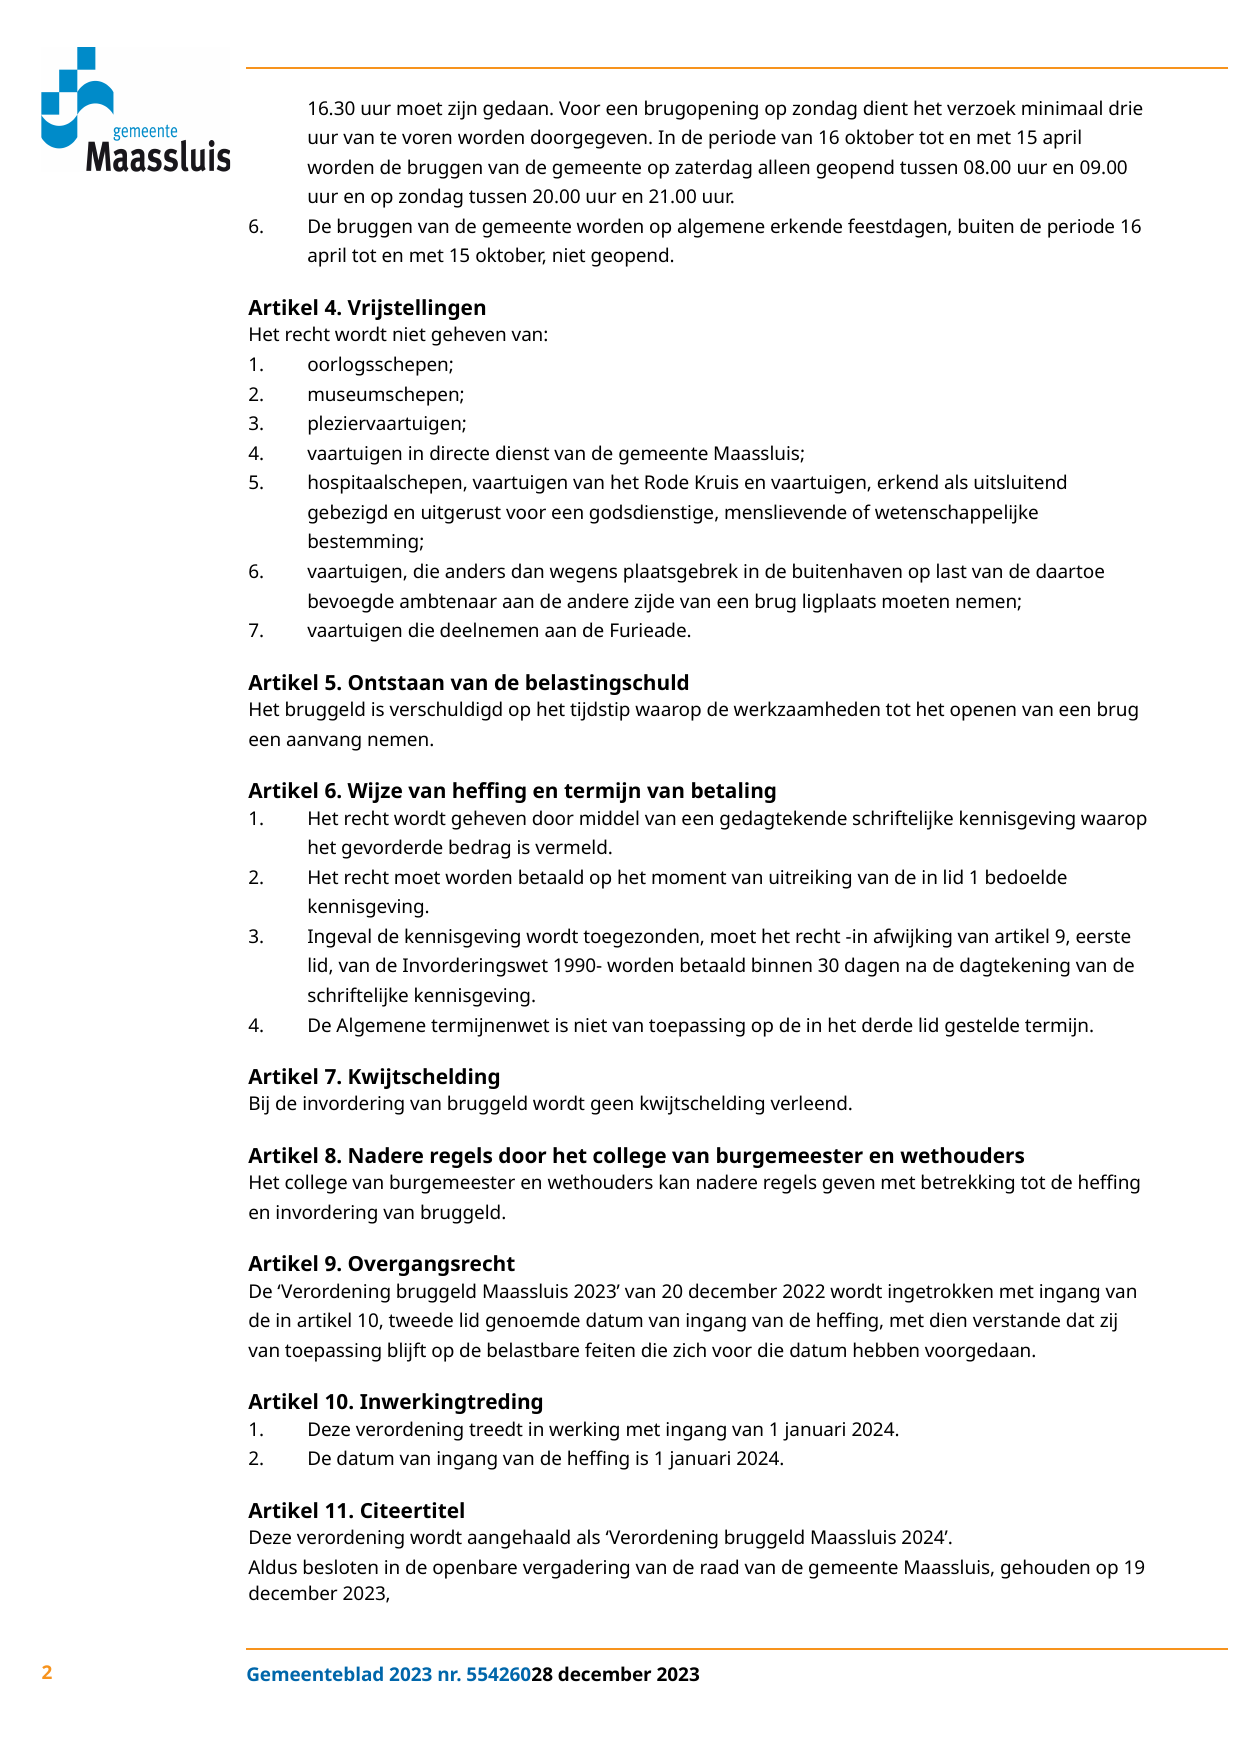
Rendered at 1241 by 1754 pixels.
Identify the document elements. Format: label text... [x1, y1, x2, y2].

picture [41, 47, 77, 92]
text Deze verordening wordt aangehaald als ‘Verordening bruggeld Maassluis 2024’. [248, 1524, 1152, 1550]
list Ingeval de kennisgeving wordt toegezonden, moet het recht -in afwijking van artikel 9, eerste lid, van de Invorderingswet 1990- worden betaald binnen 30 dagen na de dagtekening van de schriftelijke kennisgeving. [248, 923, 1152, 1008]
list Het recht wordt geheven door middel van een gedagtekende schriftelijke kennisgeving waarop het gevorderde bedrag is vermeld. [248, 805, 1152, 860]
list oorlogsschepen; [248, 351, 1152, 377]
list pleziervaartuigen; [248, 410, 1152, 436]
text De ‘Verordening bruggeld Maassluis 2023’ van 20 december 2022 wordt ingetrokken met ingang van de in artikel 10, tweede lid genoemde datum van ingang van de heffing, met dien verstande dat zij van toepassing blijft op de belastbare feiten die zich voor die datum hebben voorgedaan. [248, 1278, 1152, 1363]
text Artikel 10. Inwerkingtreding [248, 1387, 1152, 1416]
list vaartuigen die deelnemen aan de Furieade. [248, 617, 1152, 643]
text Artikel 9. Overgangsrecht [248, 1249, 1152, 1278]
list De datum van ingang van de heffing is 1 januari 2024. [248, 1446, 1152, 1471]
list Deze verordening treedt in werking met ingang van 1 januari 2024. [248, 1416, 1152, 1442]
list 16.30 uur moet zijn gedaan. Voor een brugopening op zondag dient het verzoek minimaal drie uur van te voren worden doorgegeven. In de periode van 16 oktober tot en met 15 april worden de bruggen van de gemeente op zaterdag alleen geopend tussen 08.00 uur en 09.00 uur en op zondag tussen 20.00 uur en 21.00 uur. [248, 95, 1152, 209]
list museumschepen; [248, 381, 1152, 406]
text Artikel 4. Vrijstellingen [248, 293, 1152, 322]
list vaartuigen in directe dienst van de gemeente Maassluis; [248, 440, 1152, 466]
text Artikel 6. Wijze van heffing en termijn van betaling [248, 776, 1152, 805]
list De bruggen van de gemeente worden op algemene erkende feestdagen, buiten de periode 16 april tot en met 15 oktober, niet geopend. [248, 213, 1152, 268]
list Het recht moet worden betaald op het moment van uitreiking van de in lid 1 bedoelde kennisgeving. [248, 864, 1152, 919]
text Artikel 7. Kwijtschelding [248, 1062, 1152, 1091]
text Aldus besloten in de openbare vergadering van de raad van de gemeente Maassluis, gehouden op 19 december 2023, [248, 1554, 1152, 1605]
picture [41, 47, 231, 172]
text Artikel 8. Nadere regels door het college van burgemeester en wethouders [248, 1141, 1152, 1169]
list vaartuigen, die anders dan wegens plaatsgebrek in de buitenhaven op last van de daartoe bevoegde ambtenaar aan de andere zijde van een brug ligplaats moeten nemen; [248, 558, 1152, 613]
text Het bruggeld is verschuldigd op het tijdstip waarop de werkzaamheden tot het openen van een brug een aanvang nemen. [248, 696, 1152, 752]
text Het recht wordt niet geheven van: [248, 322, 1152, 347]
text Artikel 11. Citeertitel [248, 1496, 1152, 1524]
text Artikel 5. Ontstaan van de belastingschuld [248, 668, 1152, 696]
text Het college van burgemeester en wethouders kan nadere regels geven met betrekking tot de heffing en invordering van bruggeld. [248, 1169, 1152, 1225]
list De Algemene termijnenwet is niet van toepassing op de in het derde lid gestelde termijn. [248, 1012, 1152, 1037]
list hospitaalschepen, vaartuigen van het Rode Kruis en vaartuigen, erkend als uitsluitend gebezigd en uitgerust voor een godsdienstige, menslievende of wetenschappelijke bestemming; [248, 469, 1152, 554]
text Bij de invordering van bruggeld wordt geen kwijtschelding verleend. [248, 1091, 1152, 1116]
